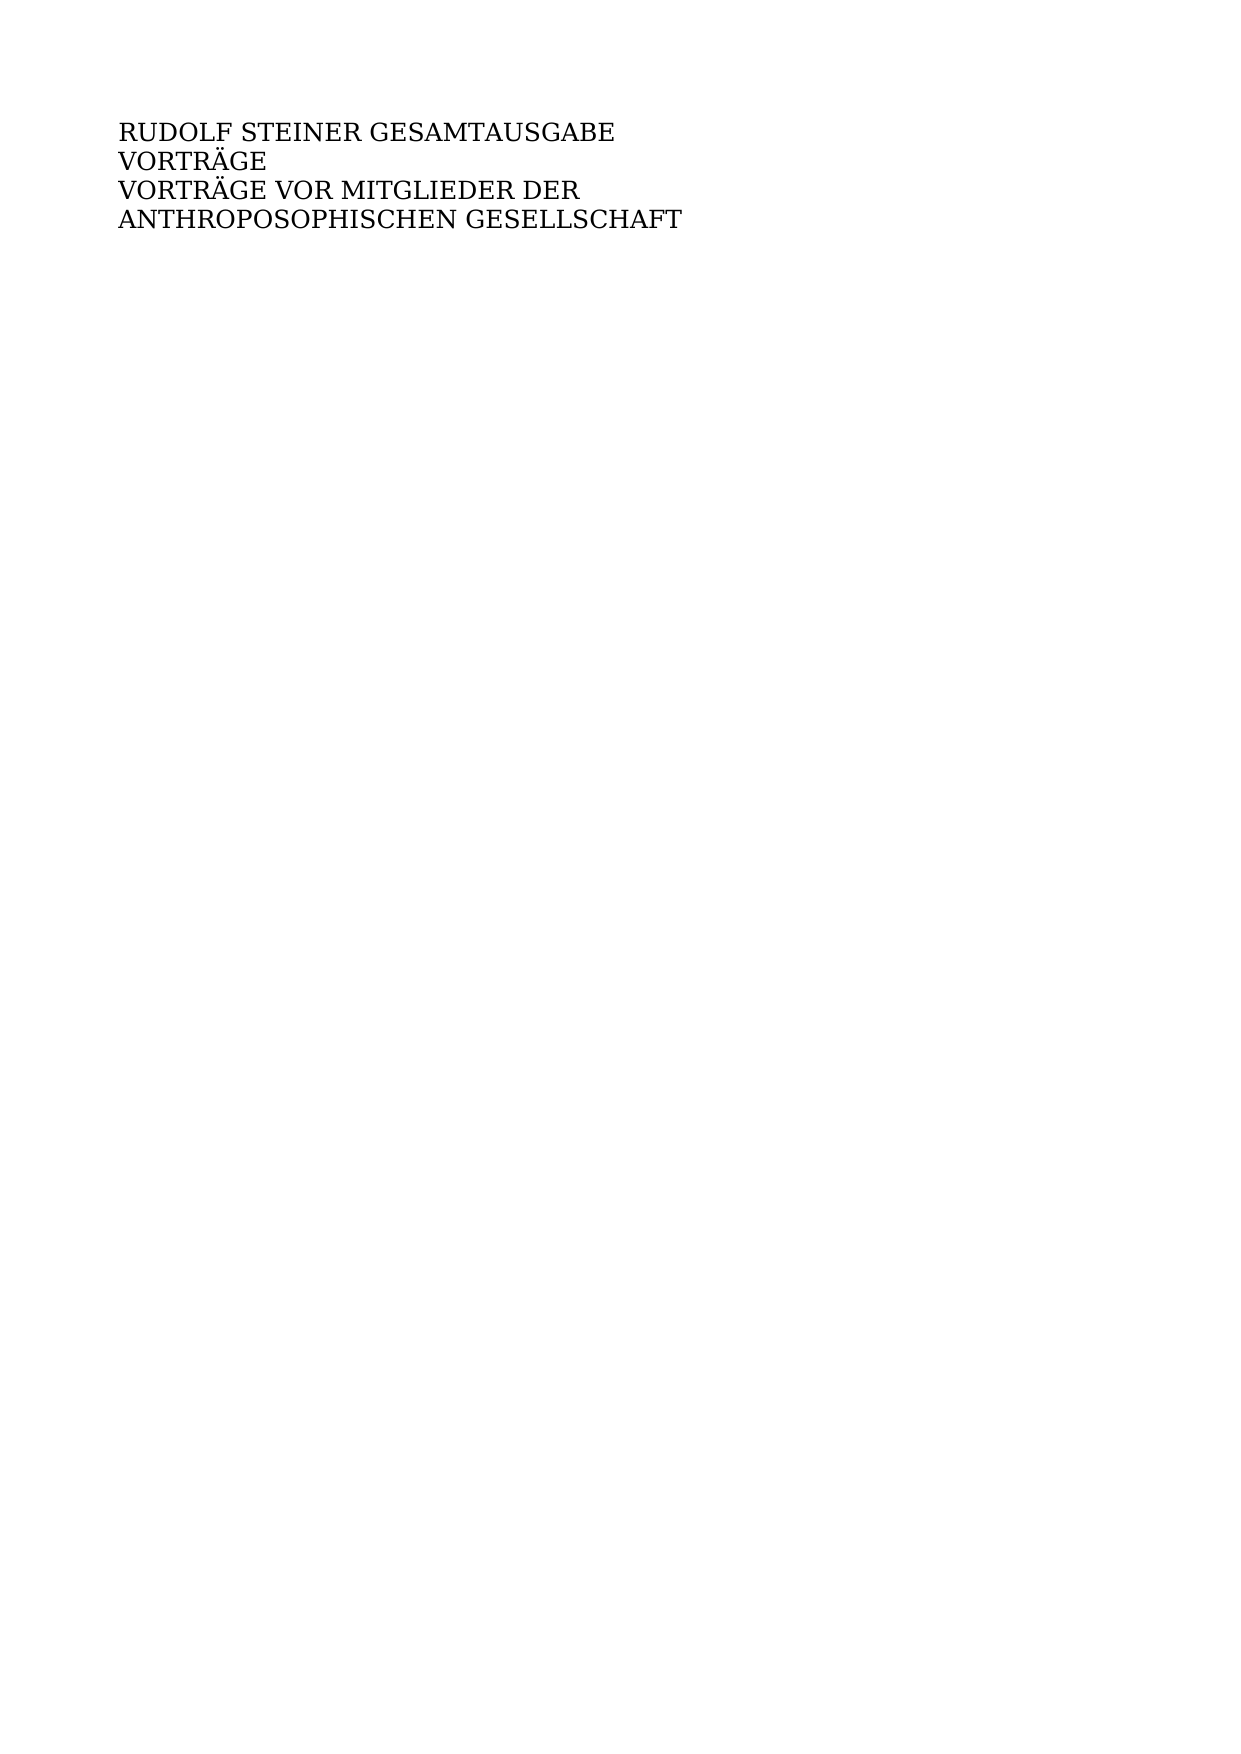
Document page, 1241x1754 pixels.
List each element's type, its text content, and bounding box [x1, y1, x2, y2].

text RUDOLF STEINER GESAMTAUSGABE [118, 118, 1122, 147]
text VORTRÄGE VOR MITGLIEDER DER [118, 176, 1122, 206]
text ANTHROPOSOPHISCHEN GESELLSCHAFT [118, 206, 1122, 235]
text VORTRÄGE [118, 147, 1122, 176]
